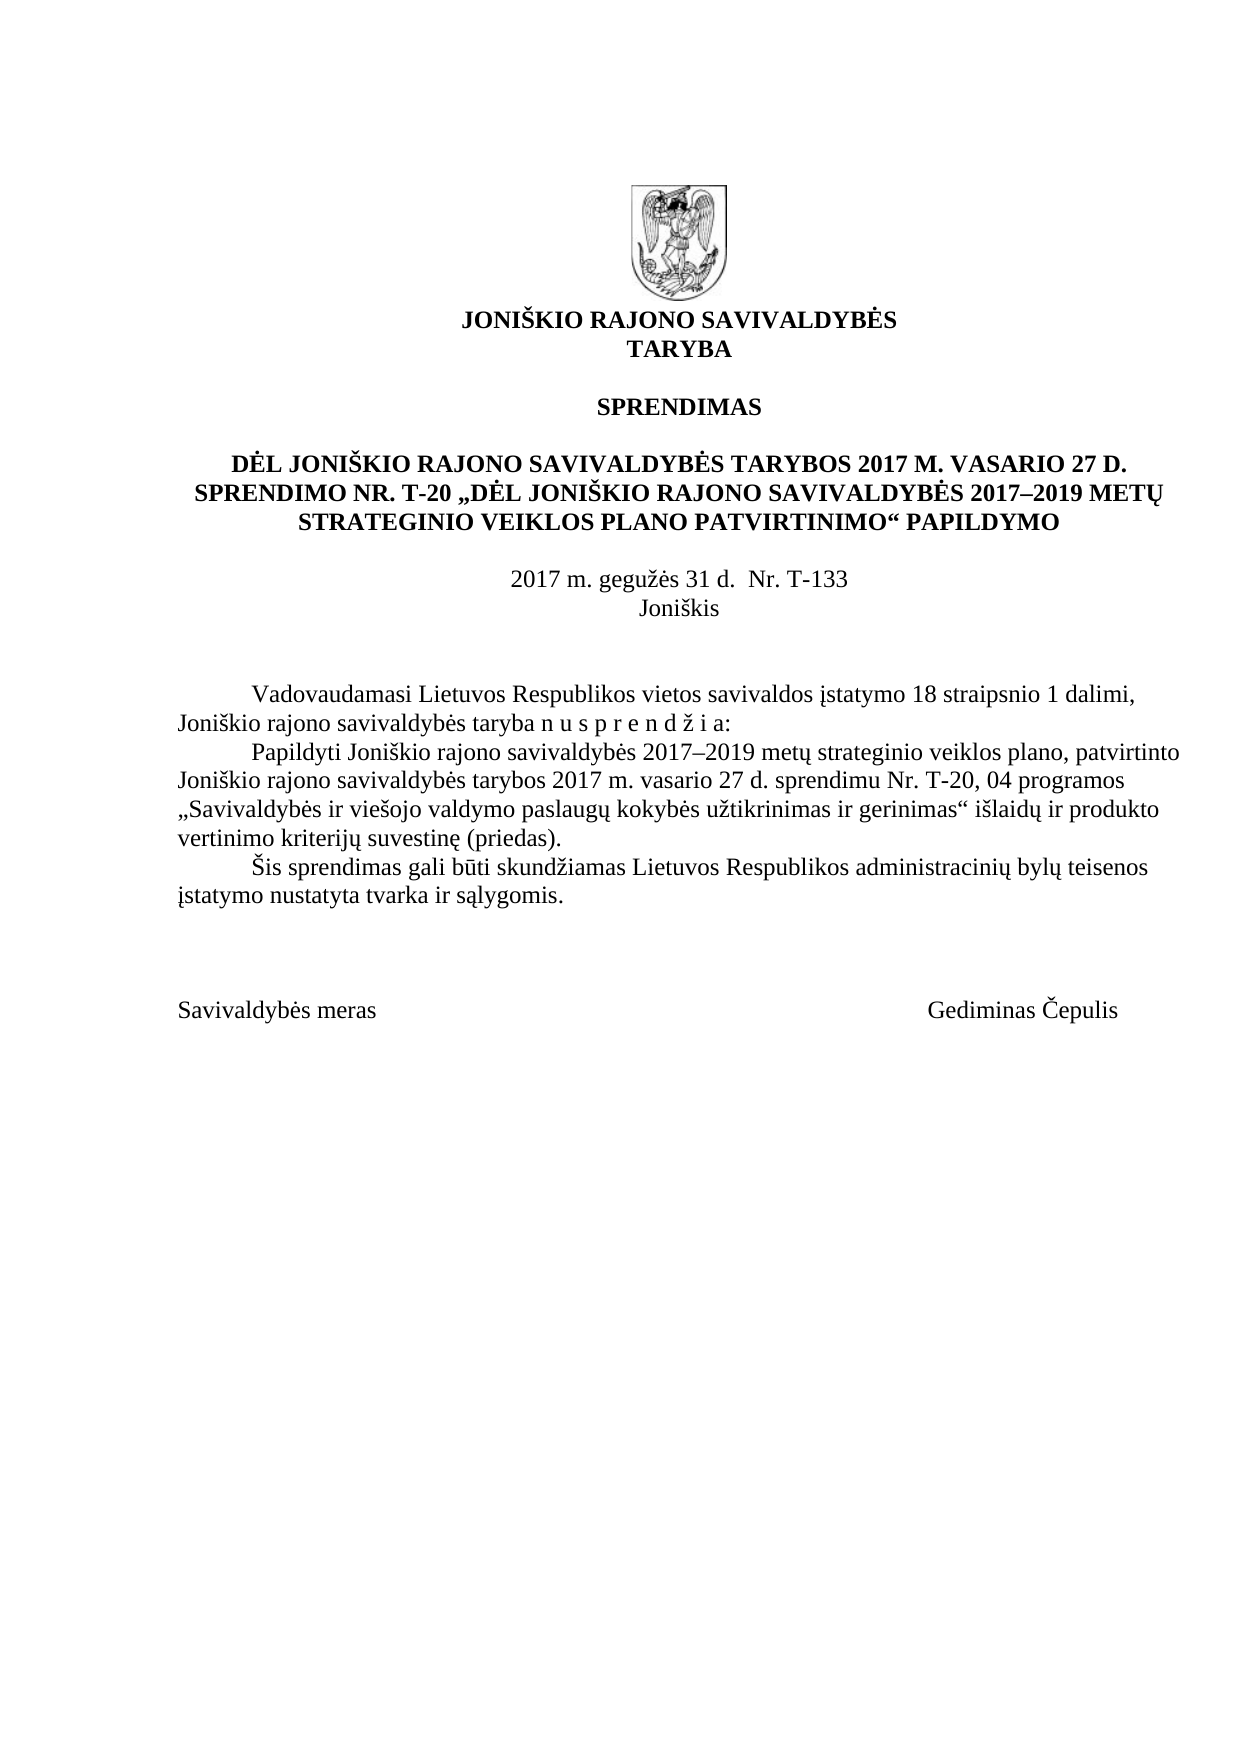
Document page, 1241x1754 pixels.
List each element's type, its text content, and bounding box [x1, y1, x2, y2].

text SPRENDIMAS [177, 392, 1181, 420]
text Savivaldybės meras Gediminas Čepulis [177, 995, 1181, 1024]
text Šis sprendimas gali būti skundžiamas Lietuvos Respublikos administracinių bylų teisenos įstatymo nustatyta tvarka ir sąlygomis. [177, 852, 1181, 909]
text Vadovaudamasi Lietuvos Respublikos vietos savivaldos įstatymo 18 straipsnio 1 dalimi, Joniškio rajono savivaldybės taryba n u s p r e n d ž i a: [177, 679, 1181, 737]
text Joniškio rajono savivaldybės TARYBA [177, 305, 1181, 363]
text Joniškis [177, 593, 1181, 622]
text 2017 m. gegužės 31 d. Nr. T-133 [177, 564, 1181, 593]
text Papildyti Joniškio rajono savivaldybės 2017–2019 metų strateginio veiklos plano, patvirtinto Joniškio rajono savivaldybės tarybos 2017 m. vasario 27 d. sprendimu Nr. T-20, 04 programos „Savivaldybės ir viešojo valdymo paslaugų kokybės užtikrinimas ir gerinimas“ išlaidų ir produkto vertinimo kriterijų suvestinę (priedas). [177, 737, 1181, 852]
text Dėl JONIŠKIO RAJONO SAVIVALDYBĖS TARYBOS 2017 m. vasario 27 d. sprendimO nr. t-20 „dĖL joniškio rajono savivaldybės 2017–2019 METŲ STRATEGINIO VEIKLOS PLANO patvirtINIMO“ PAPILDYMO [177, 449, 1181, 535]
